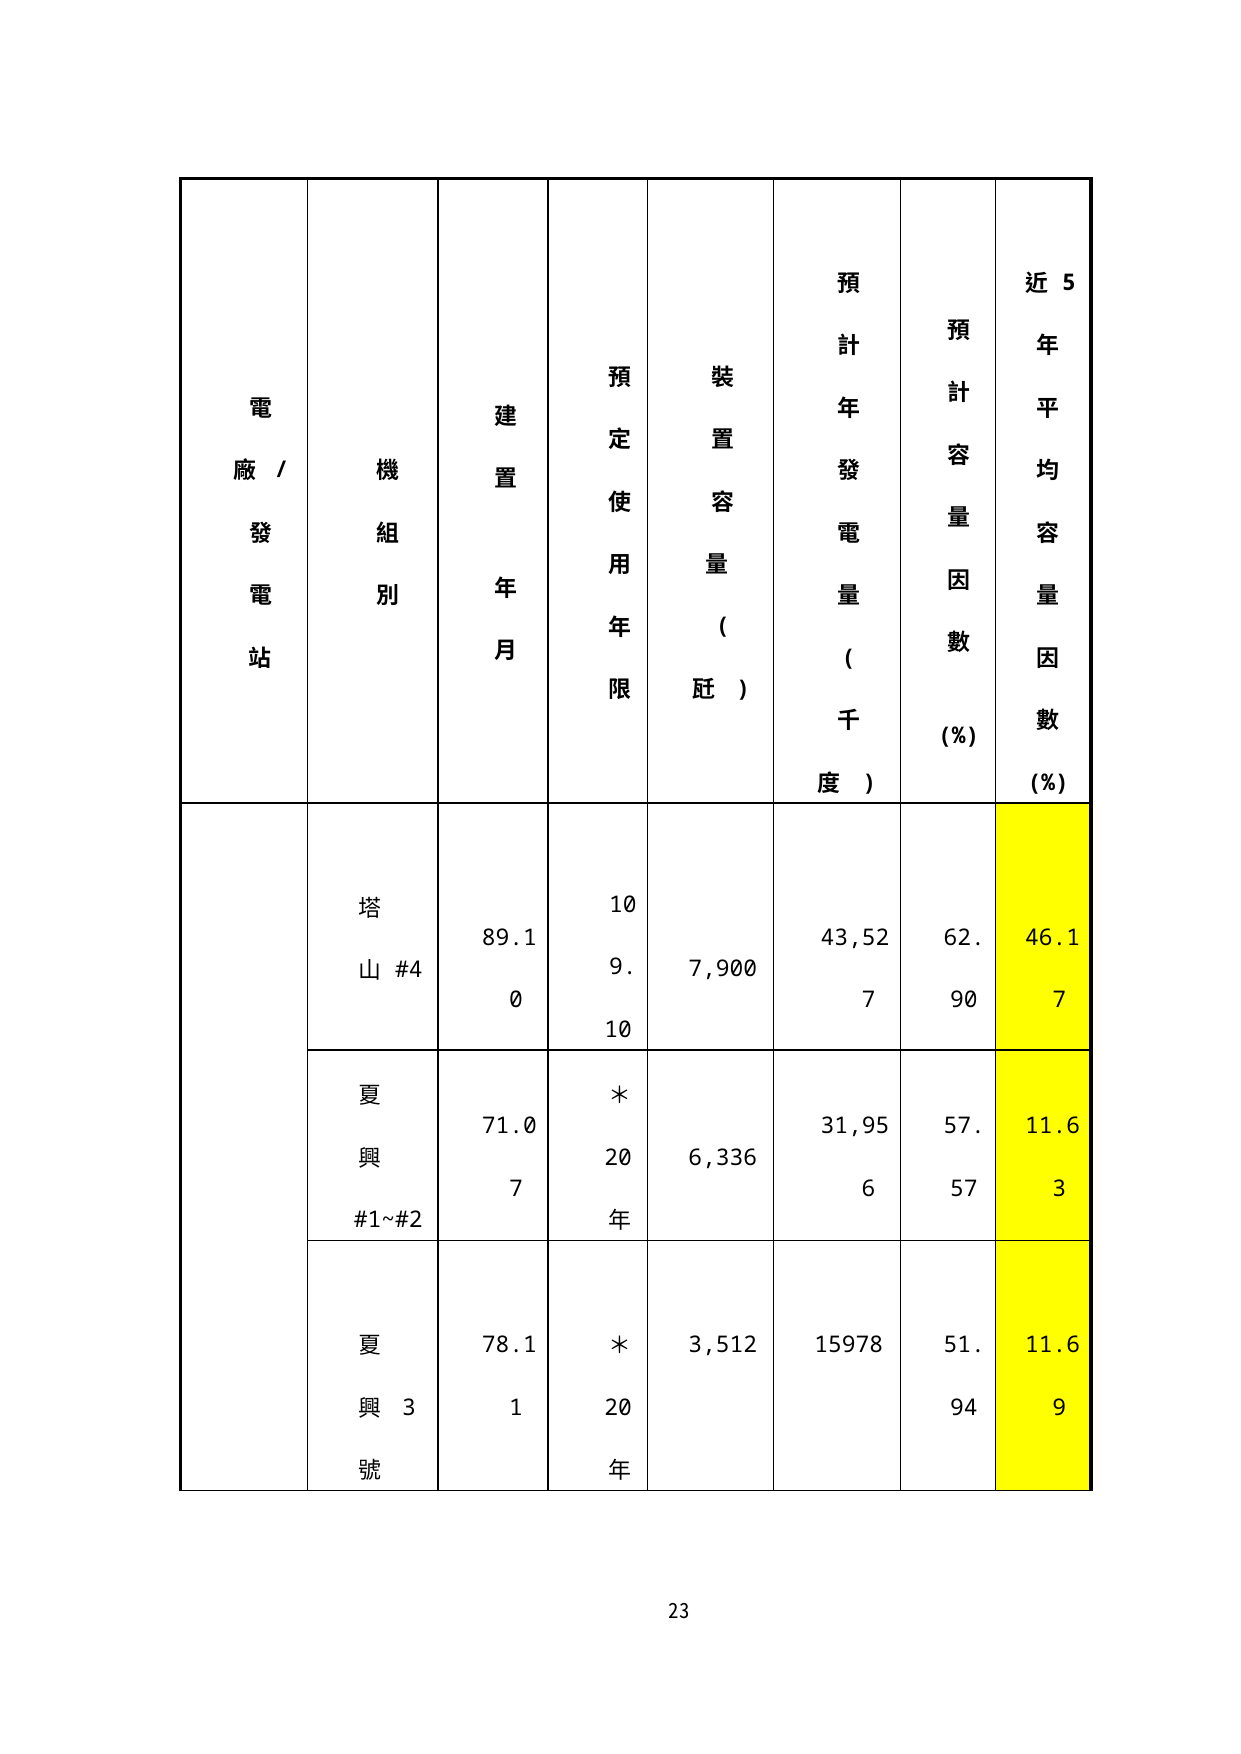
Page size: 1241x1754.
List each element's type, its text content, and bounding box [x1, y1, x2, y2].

table_cell 6,336 [648, 1051, 773, 1240]
table_cell 109.10 [549, 804, 647, 1049]
table_header 機組別 [308, 180, 437, 802]
table_header 電廠/發電站 [182, 180, 307, 802]
table_cell 43,527 [774, 804, 900, 1049]
table_header 預計容量因數 (%) [901, 180, 995, 802]
table_cell 塔山#4 [308, 804, 437, 1049]
table_cell 46.17 [996, 804, 1089, 1049]
table_cell 夏興3號 [308, 1241, 437, 1490]
table_header 建置 年月 [439, 180, 547, 802]
table_cell 11.69 [996, 1241, 1089, 1490]
table_cell 78.11 [439, 1241, 547, 1490]
table_cell 3,512 [648, 1241, 773, 1490]
table_header 預定使用年限 [549, 180, 647, 802]
table_cell 57.57 [901, 1051, 995, 1240]
table_cell ＊20年 [549, 1051, 647, 1240]
table_cell ＊20年 [549, 1241, 647, 1490]
table_cell 51.94 [901, 1241, 995, 1490]
table_cell 7,900 [648, 804, 773, 1049]
table_header 預計年發電量 (千度) [774, 180, 900, 802]
table_cell 62.90 [901, 804, 995, 1049]
table_header 近5年平均容量因數 (%) [996, 180, 1089, 802]
table_cell 夏興#1~#2 [308, 1051, 437, 1240]
table_cell 71.07 [439, 1051, 547, 1240]
table_cell 31,956 [774, 1051, 900, 1240]
table_header 裝置容量(瓩) [648, 180, 773, 802]
table_cell 15978 [774, 1241, 900, 1490]
table_cell [182, 804, 307, 1490]
table_cell 11.63 [996, 1051, 1089, 1240]
table_cell 89.10 [439, 804, 547, 1049]
